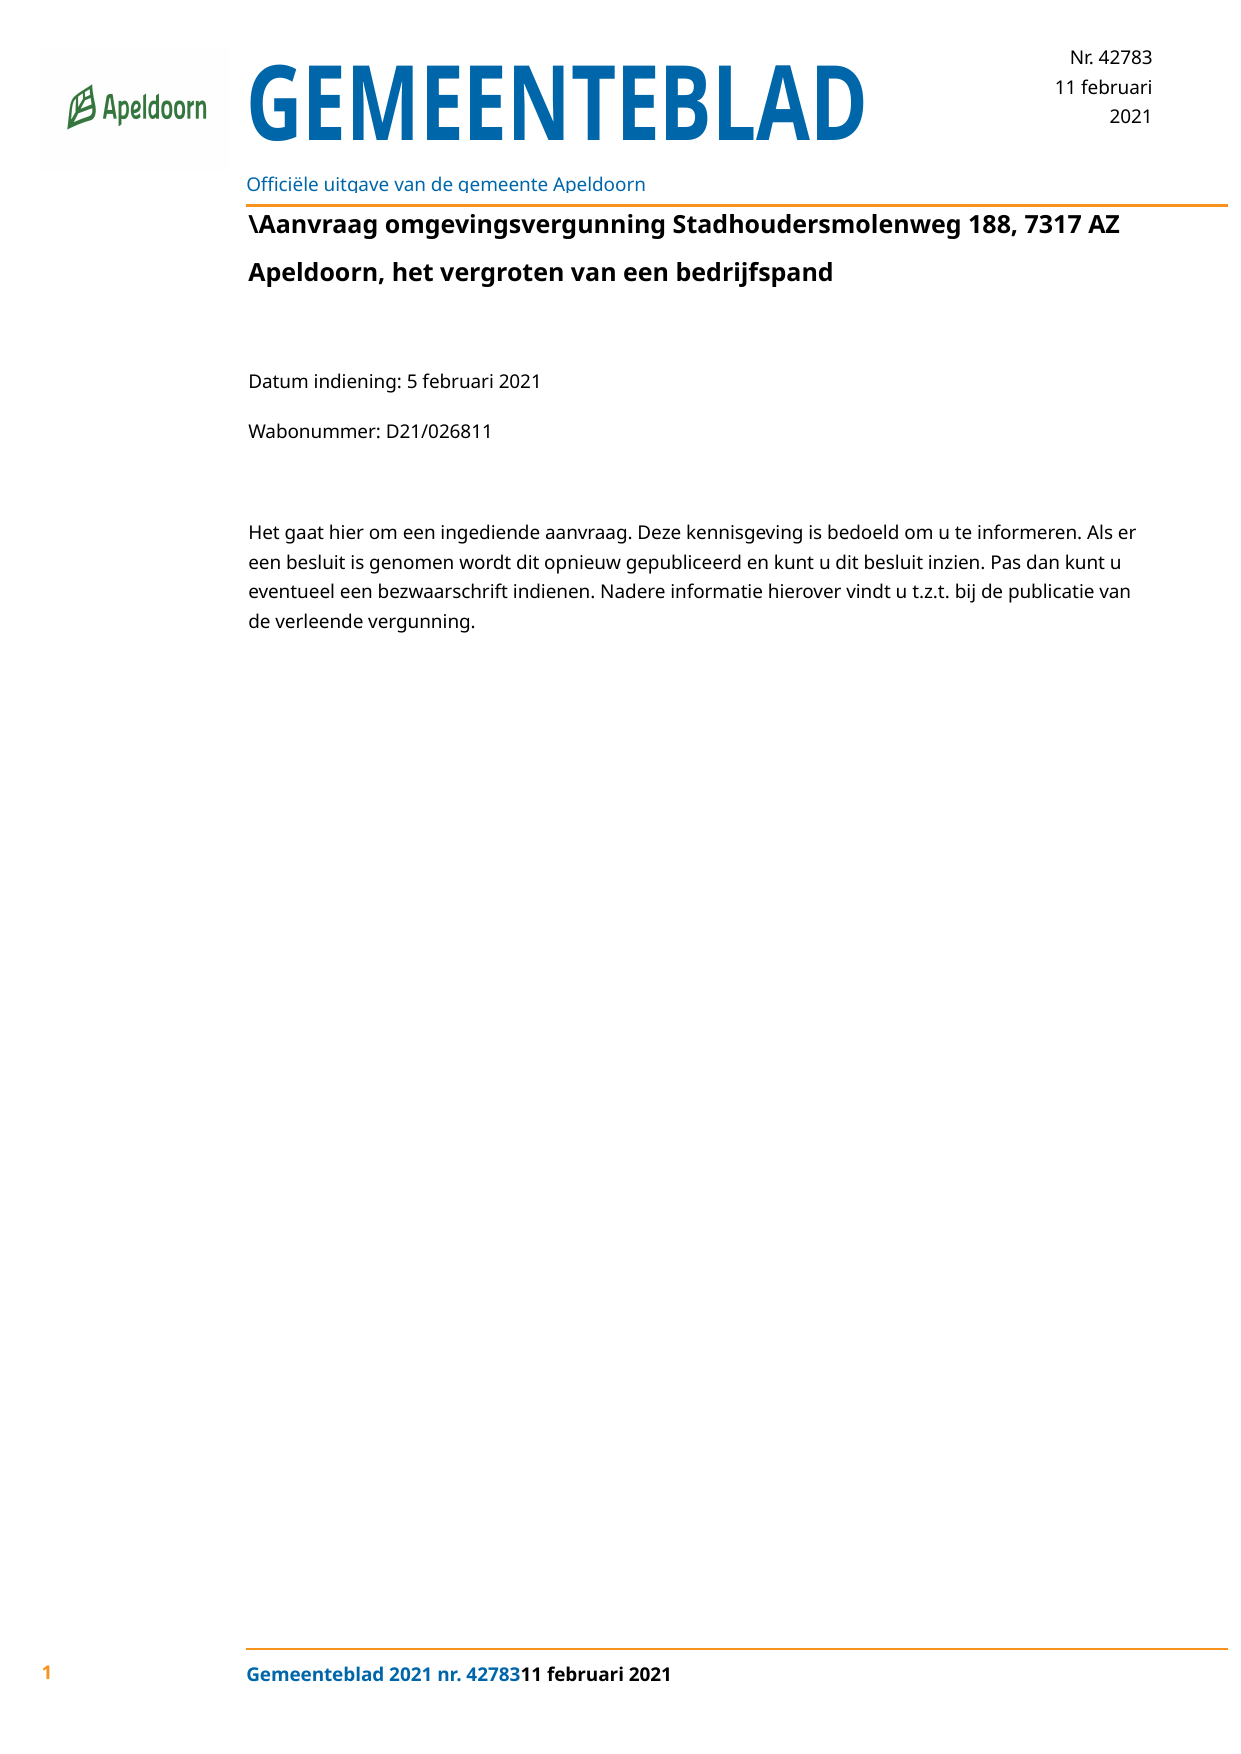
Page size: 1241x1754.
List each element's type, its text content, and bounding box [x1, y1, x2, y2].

text \Aanvraag omgevingsvergunning Stadhoudersmolenweg 188, 7317 AZ Apeldoorn, het vergroten van een bedrijfspand [248, 207, 1152, 288]
text Het gaat hier om een ingediende aanvraag. Deze kennisgeving is bedoeld om u te informeren. Als er een besluit is genomen wordt dit opnieuw gepubliceerd en kunt u dit besluit inzien. Pas dan kunt u eventueel een bezwaarschrift indienen. Nadere informatie hierover vindt u t.z.t. bij de publicatie van de verleende vergunning. [248, 519, 1152, 634]
text Datum indiening: 5 februari 2021 [248, 368, 1152, 394]
text Wabonummer: D21/026811 [248, 419, 1152, 444]
picture [41, 47, 231, 172]
